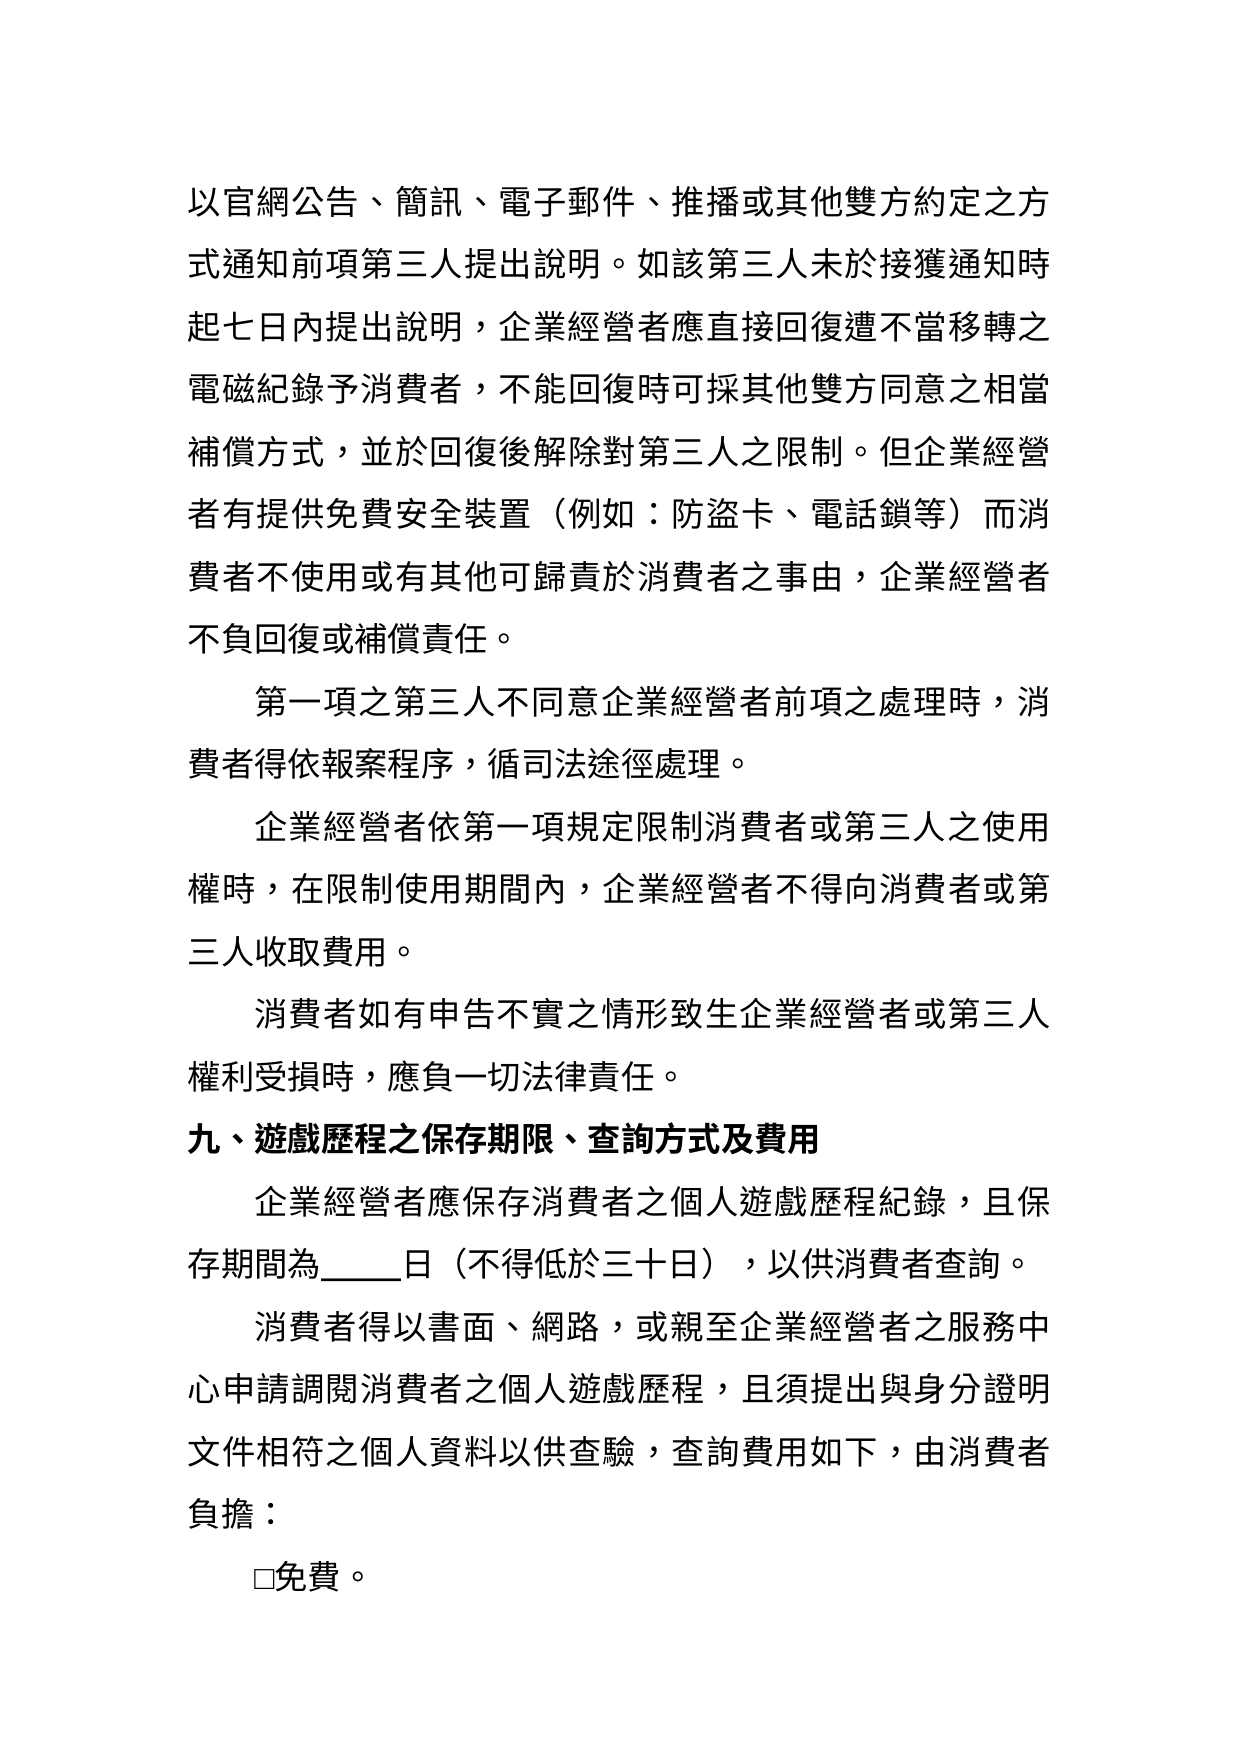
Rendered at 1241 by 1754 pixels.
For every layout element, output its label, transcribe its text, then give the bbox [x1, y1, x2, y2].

text 消費者如有申告不實之情形致生企業經營者或第三人權利受損時，應負一切法律責任。 [187, 971, 1053, 1096]
text □免費。 [187, 1533, 1053, 1596]
text 以官網公告、簡訊、電子郵件、推播或其他雙方約定之方式通知前項第三人提出說明。如該第三人未於接獲通知時起七日內提出說明，企業經營者應直接回復遭不當移轉之電磁紀錄予消費者，不能回復時可採其他雙方同意之相當補償方式，並於回復後解除對第三人之限制。但企業經營者有提供免費安全裝置（例如：防盜卡、電話鎖等）而消費者不使用或有其他可歸責於消費者之事由，企業經營者不負回復或補償責任。 [187, 158, 1053, 658]
text 企業經營者依第一項規定限制消費者或第三人之使用權時，在限制使用期間內，企業經營者不得向消費者或第三人收取費用。 [187, 783, 1053, 971]
text 第一項之第三人不同意企業經營者前項之處理時，消費者得依報案程序，循司法途徑處理。 [187, 658, 1053, 783]
text 消費者得以書面、網路，或親至企業經營者之服務中心申請調閱消費者之個人遊戲歷程，且須提出與身分證明文件相符之個人資料以供查驗，查詢費用如下，由消費者負擔： [187, 1283, 1053, 1533]
text 九、遊戲歷程之保存期限、查詢方式及費用 [187, 1096, 1053, 1158]
text 企業經營者應保存消費者之個人遊戲歷程紀錄，且保存期間為____日（不得低於三十日），以供消費者查詢。 [187, 1158, 1053, 1283]
